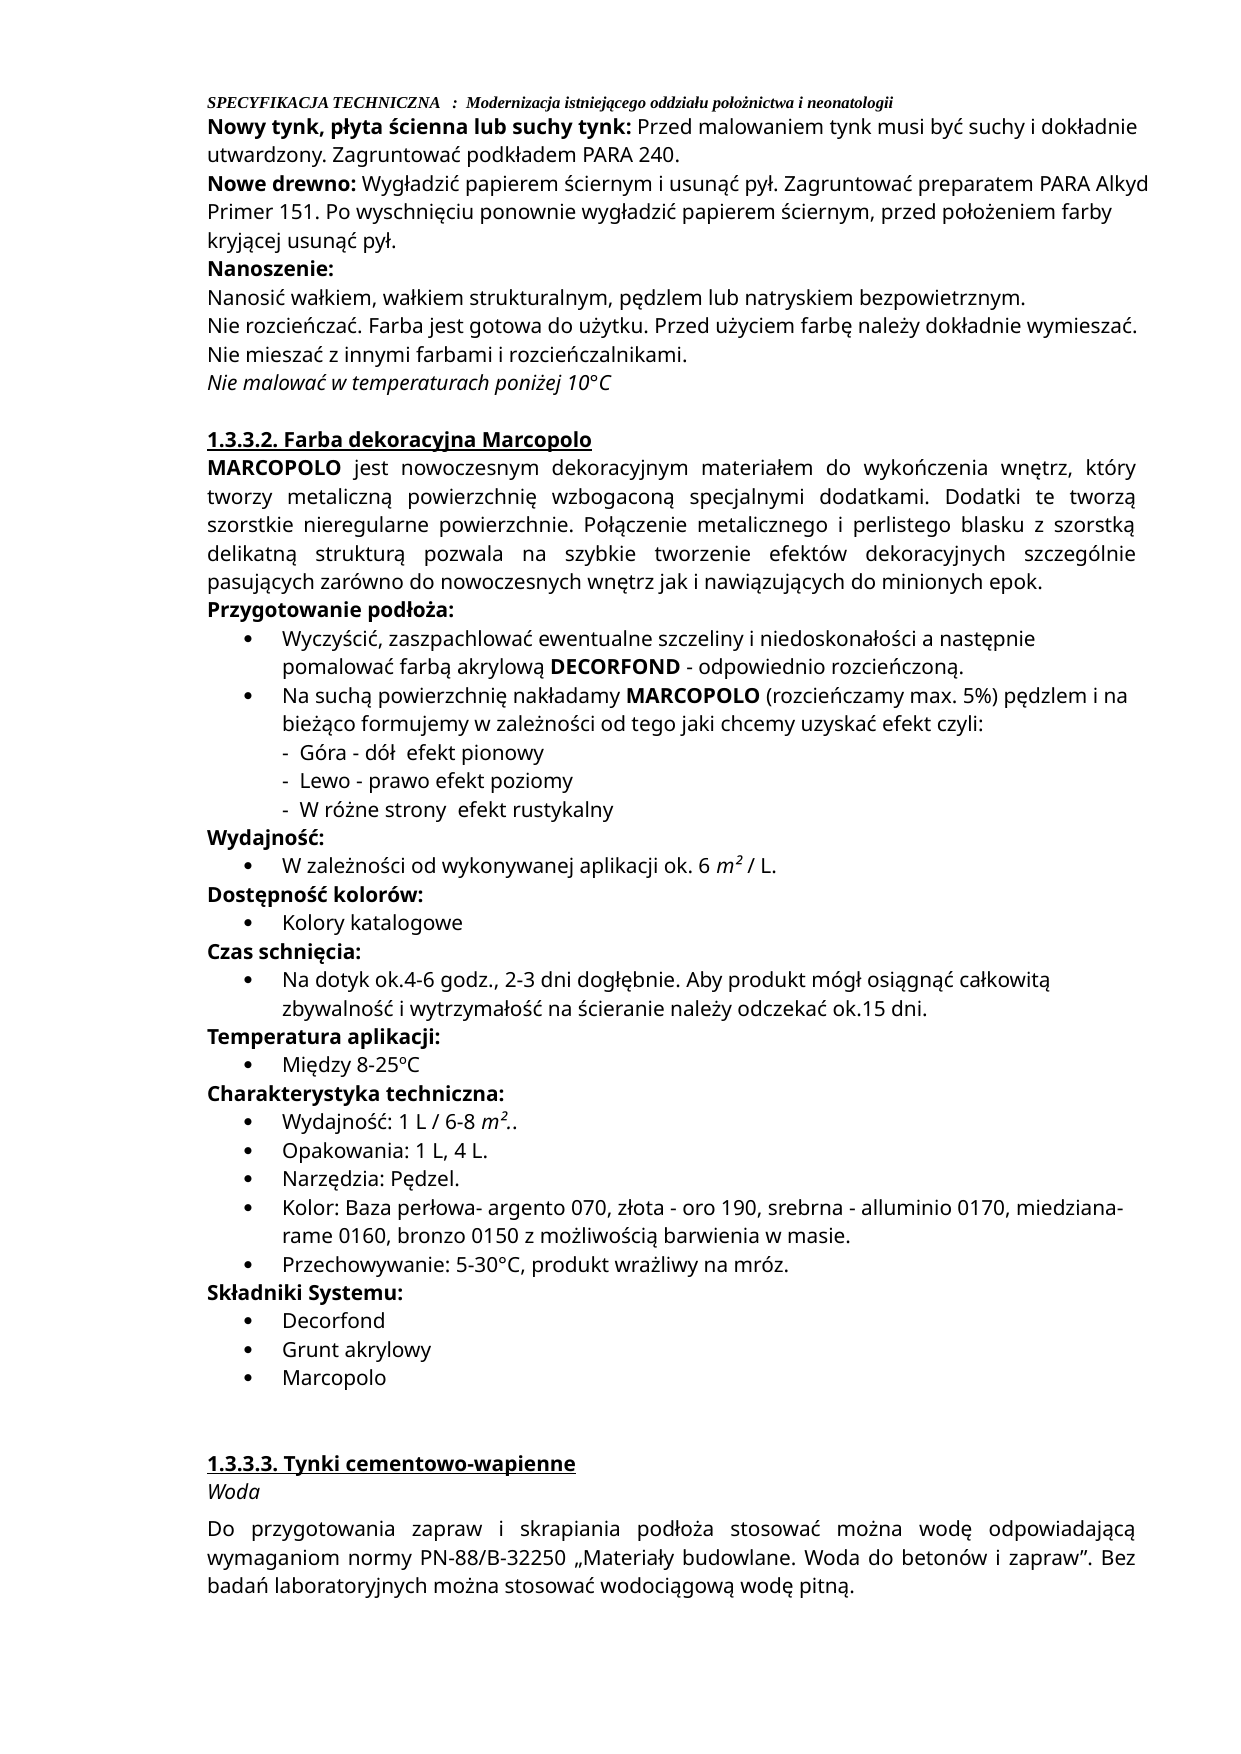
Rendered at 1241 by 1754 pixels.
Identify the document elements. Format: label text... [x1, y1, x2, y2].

text Wydajność: [207, 823, 1151, 852]
text Nanoszenie: [207, 254, 1151, 283]
text 1.3.3.3. Tynki cementowo-wapienne [207, 1449, 1137, 1477]
list W zależności od wykonywanej aplikacji ok. 6 m² / L. [244, 852, 1151, 880]
text Nowe drewno: Wygładzić papierem ściernym i usunąć pył. Zagruntować preparatem PARA Alkyd Primer 151. Po wyschnięciu ponownie wygładzić papierem ściernym, przed położeniem farby kryjącej usunąć pył. [207, 169, 1151, 254]
list Na suchą powierzchnię nakładamy MARCOPOLO (rozcieńczamy max. 5%) pędzlem i na bieżąco formujemy w zależności od tego jaki chcemy uzyskać efekt czyli: - Góra - dół efekt pionowy - Lewo - prawo efekt poziomy - W różne strony efekt rustykalny [244, 681, 1151, 823]
list Marcopolo [244, 1363, 1151, 1392]
list Wyczyścić, zaszpachlować ewentualne szczeliny i niedoskonałości a następnie pomalować farbą akrylową DECORFOND - odpowiednio rozcieńczoną. [244, 624, 1151, 681]
text 1.3.3.2. Farba dekoracyjna Marcopolo [207, 425, 1137, 453]
list Kolory katalogowe [244, 908, 1151, 937]
text Nowy tynk, płyta ścienna lub suchy tynk: Przed malowaniem tynk musi być suchy i dokładnie utwardzony. Zagruntować podkładem PARA 240. [207, 112, 1151, 169]
list Między 8-25ºC [244, 1051, 1151, 1079]
list Grunt akrylowy [244, 1335, 1151, 1363]
list Opakowania: 1 L, 4 L. [244, 1136, 1151, 1164]
list Narzędzia: Pędzel. [244, 1164, 1151, 1193]
text Czas schnięcia: [207, 937, 1151, 965]
text Do przygotowania zapraw i skrapiania podłoża stosować można wodę odpowiadającą wymaganiom normy PN-88/B-32250 „Materiały budowlane. Woda do betonów i zapraw”. Bez badań laboratoryjnych można stosować wodociągową wodę pitną. [207, 1514, 1137, 1600]
text Charakterystyka techniczna: [207, 1079, 1151, 1107]
list Na dotyk ok.4-6 godz., 2-3 dni dogłębnie. Aby produkt mógł osiągnąć całkowitą zbywalność i wytrzymałość na ścieranie należy odczekać ok.15 dni. [244, 965, 1151, 1022]
text Przygotowanie podłoża: [207, 596, 1151, 624]
text Woda [207, 1477, 1137, 1506]
text Dostępność kolorów: [207, 880, 1151, 908]
list Przechowywanie: 5-30°C, produkt wrażliwy na mróz. [244, 1250, 1151, 1278]
list Decorfond [244, 1307, 1151, 1335]
list Kolor: Baza perłowa- argento 070, złota - oro 190, srebrna - alluminio 0170, miedziana- rame 0160, bronzo 0150 z możliwością barwienia w masie. [244, 1193, 1151, 1250]
text Temperatura aplikacji: [207, 1022, 1151, 1051]
list Wydajność: 1 L / 6-8 m².. [244, 1107, 1151, 1136]
text MARCOPOLO jest nowoczesnym dekoracyjnym materiałem do wykończenia wnętrz, który tworzy metaliczną powierzchnię wzbogaconą specjalnymi dodatkami. Dodatki te tworzą szorstkie nieregularne powierzchnie. Połączenie metalicznego i perlistego blasku z szorstką delikatną strukturą pozwala na szybkie tworzenie efektów dekoracyjnych szczególnie pasujących zarówno do nowoczesnych wnętrz jak i nawiązujących do minionych epok. [207, 453, 1137, 596]
text Nanosić wałkiem, wałkiem strukturalnym, pędzlem lub natryskiem bezpowietrznym. Nie rozcieńczać. Farba jest gotowa do użytku. Przed użyciem farbę należy dokładnie wymieszać. Nie mieszać z innymi farbami i rozcieńczalnikami. Nie malować w temperaturach poniżej 10°C [207, 283, 1151, 397]
text Składniki Systemu: [207, 1278, 1151, 1307]
